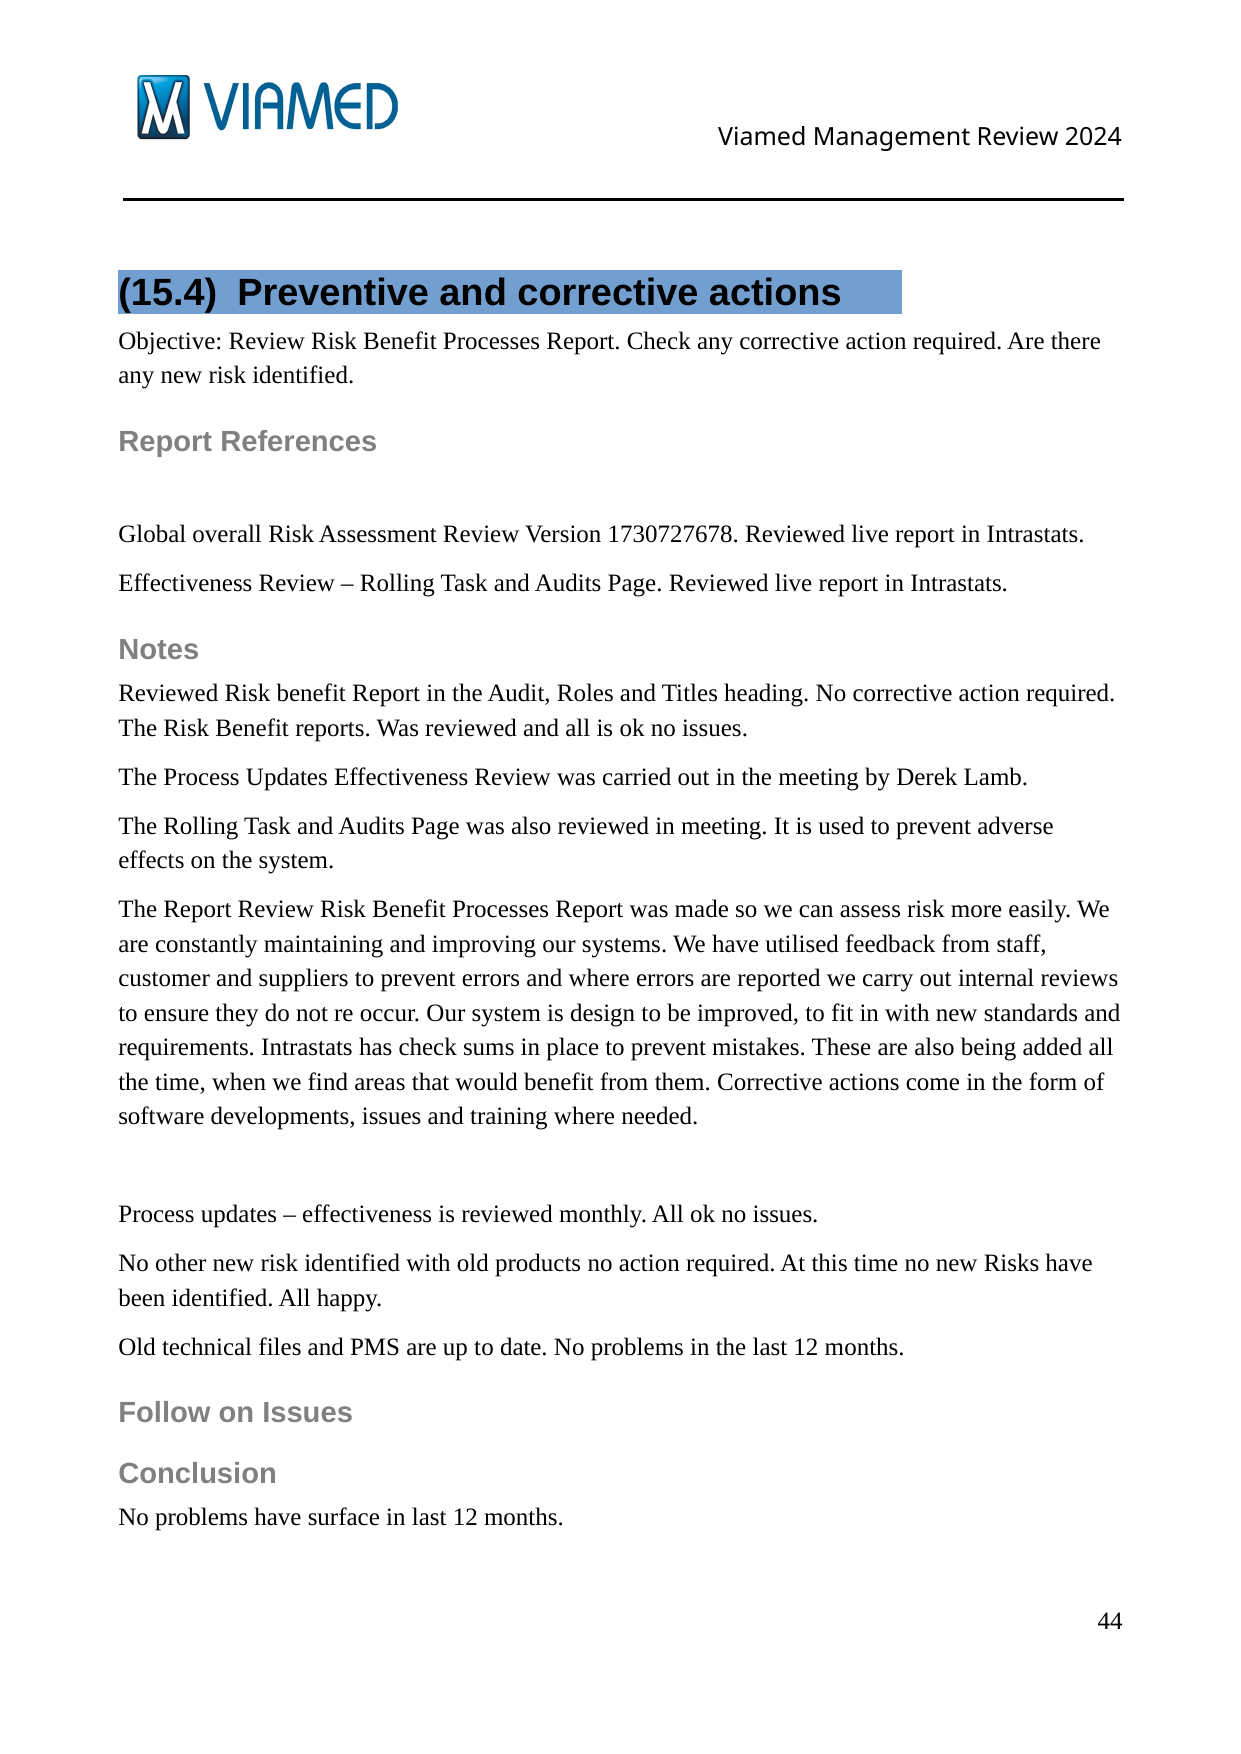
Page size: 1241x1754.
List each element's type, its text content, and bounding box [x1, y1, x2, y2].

text The Report Review Risk Benefit Processes Report was made so we can assess risk more easily. We are constantly maintaining and improving our systems. We have utilised feedback from staff, customer and suppliers to prevent errors and where errors are reported we carry out internal reviews to ensure they do not re occur. Our system is design to be improved, to fit in with new standards and requirements. Intrastats has check sums in place to prevent mistakes. These are also being added all the time, when we find areas that would benefit from them. Corrective actions come in the form of software developments, issues and training where needed. [118, 894, 1122, 1130]
text Reviewed Risk benefit Report in the Audit, Roles and Titles heading. No corrective action required. The Risk Benefit reports. Was reviewed and all is ok no issues. [118, 678, 1122, 741]
text Old technical files and PMS are up to date. No problems in the last 12 months. [118, 1332, 1122, 1361]
subtitle (15.4) Preventive and corrective actions [902, 270, 1122, 314]
text No problems have surface in last 12 months. [118, 1502, 1122, 1531]
text Process updates – effectiveness is reviewed monthly. All ok no issues. [118, 1199, 1122, 1228]
subtitle Conclusion [118, 1456, 1122, 1490]
subtitle Notes [118, 632, 1122, 666]
text Global overall Risk Assessment Review Version 1730727678. Reviewed live report in Intrastats. [118, 519, 1122, 548]
text Effectiveness Review – Rolling Task and Audits Page. Reviewed live report in Intrastats. [118, 568, 1122, 597]
picture [133, 65, 401, 149]
text The Rolling Task and Audits Page was also reviewed in meeting. It is used to prevent adverse effects on the system. [118, 811, 1122, 874]
text Objective: Review Risk Benefit Processes Report. Check any corrective action required. Are there any new risk identified. [118, 326, 1122, 389]
subtitle Report References [118, 424, 1122, 458]
text The Process Updates Effectiveness Review was carried out in the meeting by Derek Lamb. [118, 762, 1122, 790]
subtitle Follow on Issues [118, 1396, 1122, 1429]
text No other new risk identified with old products no action required. At this time no new Risks have been identified. All happy. [118, 1248, 1122, 1312]
